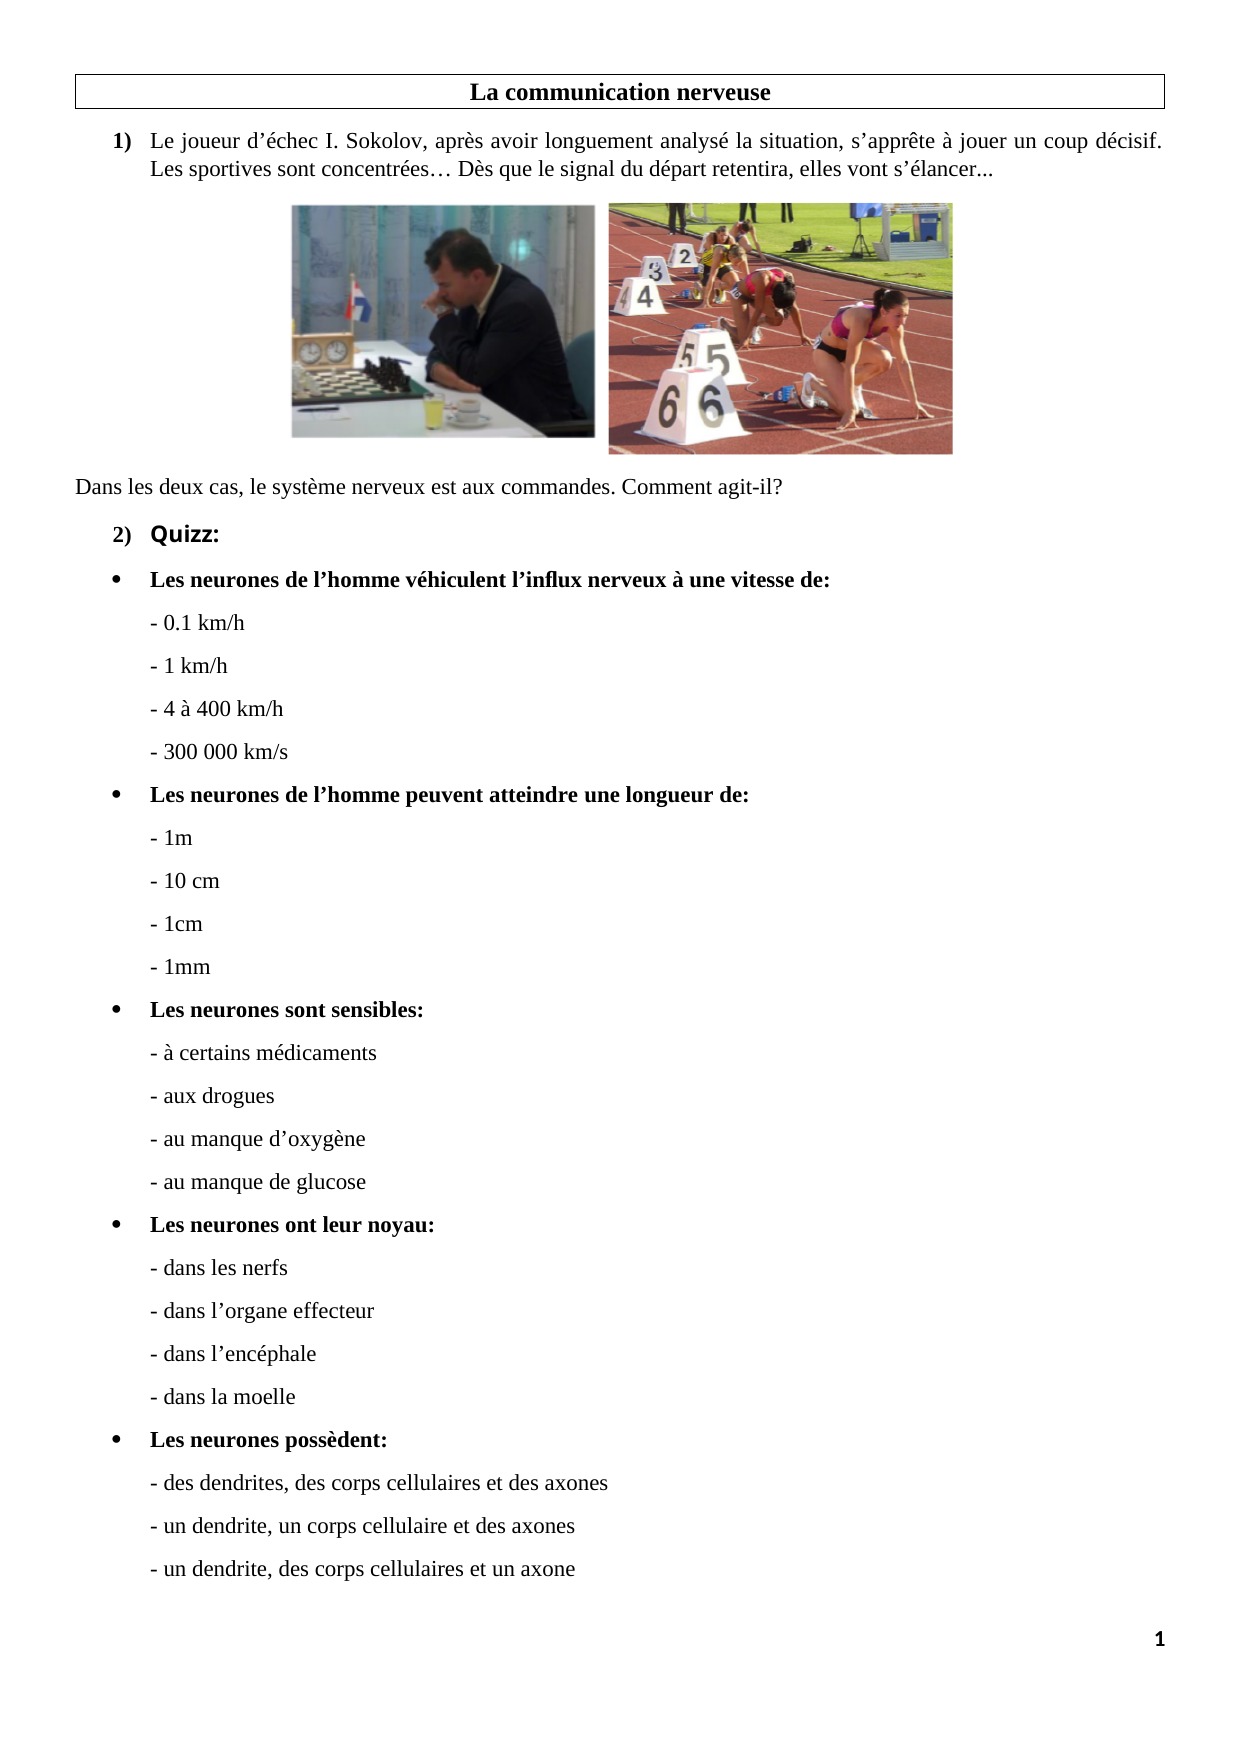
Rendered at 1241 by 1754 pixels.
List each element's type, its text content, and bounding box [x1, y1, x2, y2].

list - des dendrites, des corps cellulaires et des axones [150, 1469, 1165, 1495]
list - 0.1 km/h [150, 609, 1165, 635]
list - 1mm [150, 953, 1165, 979]
list - 1cm [150, 910, 1165, 936]
list - dans l’encéphale [150, 1340, 1165, 1366]
list - 1 km/h [150, 652, 1165, 678]
list - dans la moelle [150, 1383, 1165, 1409]
list - un dendrite, des corps cellulaires et un axone [150, 1555, 1165, 1581]
list - au manque de glucose [150, 1168, 1165, 1194]
list Quizz: [112, 518, 1165, 549]
list - dans les nerfs [150, 1254, 1165, 1280]
list - 4 à 400 km/h [150, 695, 1165, 721]
list Le joueur d’échec I. Sokolov, après avoir longuement analysé la situation, s’apprête à jouer un coup décisif. Les sportives sont concentrées… Dès que le signal du départ retentira, elles vont s’élancer... [112, 127, 1165, 181]
list - dans l’organe effecteur [150, 1297, 1165, 1323]
list - au manque d’oxygène [150, 1125, 1165, 1151]
list Les neurones sont sensibles: [112, 996, 1165, 1022]
list Les neurones ont leur noyau: [112, 1211, 1165, 1237]
list - à certains médicaments [150, 1039, 1165, 1065]
list Les neurones de lʼhomme véhiculent lʼinﬂux nerveux à une vitesse de: [112, 566, 1165, 592]
text Dans les deux cas, le système nerveux est aux commandes. Comment agit-il? [75, 473, 1165, 499]
list - 1m [150, 824, 1165, 850]
list - un dendrite, un corps cellulaire et des axones [150, 1512, 1165, 1538]
list - 10 cm [150, 867, 1165, 893]
list - 300 000 km/s [150, 738, 1165, 764]
list Les neurones possèdent: [112, 1426, 1165, 1452]
list Les neurones de lʼhomme peuvent atteindre une longueur de: [112, 781, 1165, 807]
list - aux drogues [150, 1082, 1165, 1108]
text La communication nerveuse [76, 75, 1164, 108]
